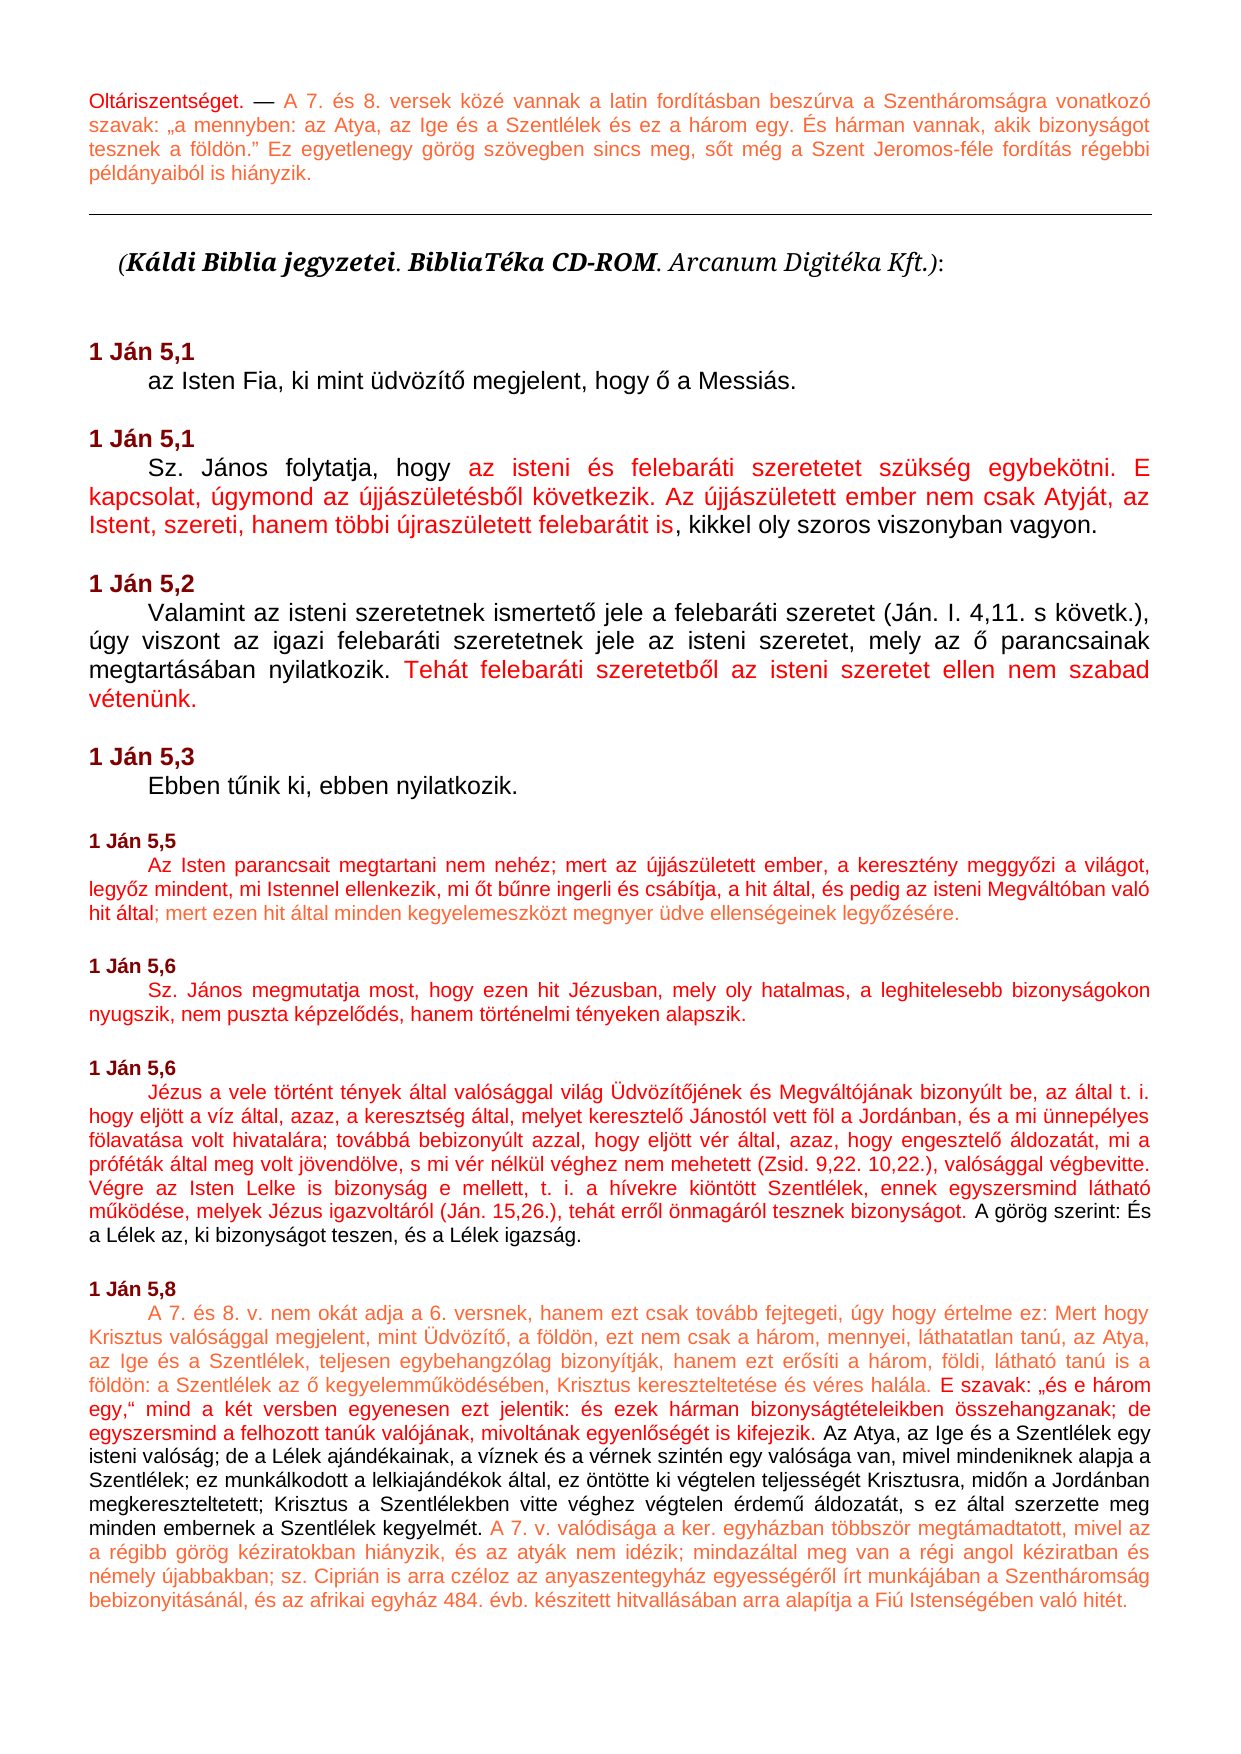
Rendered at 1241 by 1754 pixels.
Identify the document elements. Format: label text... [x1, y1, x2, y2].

text Jézus a vele történt tények által valósággal világ Üdvözítőjének és Megváltójának bizonyúlt be, az által t. i. hogy eljött a víz által, azaz, a keresztség által, melyet keresztelő Jánostól vett föl a Jordánban, és a mi ünnepélyes fölavatása volt hivatalára; továbbá bebizonyúlt azzal, hogy eljött vér által, azaz, hogy engesztelő áldozatát, mi a próféták által meg volt jövendölve, s mi vér nélkül véghez nem mehetett (Zsid. 9,22. 10,22.), valósággal végbevitte. Végre az Isten Lelke is bizonyság e mellett, t. i. a hívekre kiöntött Szentlélek, ennek egyszersmind látható működése, melyek Jézus igazvoltáról (Ján. 15,26.), tehát erről önmagáról tesznek bizonyságot. A görög szerint: És a Lélek az, ki bizonyságot teszen, és a Lélek igazság. [88, 1079, 1152, 1247]
text A 7. és 8. v. nem okát adja a 6. versnek, hanem ezt csak tovább fejtegeti, úgy hogy értelme ez: Mert hogy Krisztus valósággal megjelent, mint Üdvözítő, a földön, ezt nem csak a három, mennyei, láthatatlan tanú, az Atya, az Ige és a Szentlélek, teljesen egybehangzólag bizonyítják, hanem ezt erősíti a három, földi, látható tanú is a földön: a Szentlélek az ő kegyelemműködésében, Krisztus kereszteltetése és véres halála. E szavak: „és e három egy,“ mind a két versben egyenesen ezt jelentik: és ezek hárman bizonyságtételeikben összehangzanak; de egyszersmind a felhozott tanúk valójának, mivoltának egyenlőségét is kifejezik. Az Atya, az Ige és a Szentlélek egy isteni valóság; de a Lélek ajándékainak, a víznek és a vérnek szintén egy valósága van, mivel mindeniknek alapja a Szentlélek; ez munkálkodott a lelkiajándékok által, ez öntötte ki végtelen teljességét Krisztusra, midőn a Jordánban megkereszteltetett; Krisztus a Szentlélekben vitte véghez végtelen érdemű áldozatát, s ez által szerzette meg minden embernek a Szentlélek kegyelmét. A 7. v. valódisága a ker. egyházban többször megtámadtatott, mivel az a régibb görög kéziratokban hiányzik, és az atyák nem idézik; mindazáltal meg van a régi angol kéziratban és némely újabbakban; sz. Ciprián is arra czéloz az anyaszentegyház egyességéről írt munkájában a Szentháromság bebizonyitásánál, és az afrikai egyház 484. évb. készitett hitvallásában arra alapítja a Fiú Istenségében való hitét. [88, 1301, 1152, 1612]
text 1 Ján 5,1 [88, 424, 1152, 453]
text Sz. János folytatja, hogy az isteni és felebaráti szeretetet szükség egybekötni. E kapcsolat, úgymond az újjászületésből következik. Az újjászületett ember nem csak Atyját, az Istent, szereti, hanem többi újraszületett felebarátit is, kikkel oly szoros viszonyban vagyon. [88, 453, 1152, 539]
text Sz. János megmutatja most, hogy ezen hit Jézusban, mely oly hatalmas, a leghitelesebb bizonyságokon nyugszik, nem puszta képzelődés, hanem történelmi tényeken alapszik. [88, 978, 1152, 1026]
text 1 Ján 5,1 [88, 337, 1152, 366]
text Valamint az isteni szeretetnek ismertető jele a felebaráti szeretet (Ján. I. 4,11. s követk.), úgy viszont az igazi felebaráti szeretetnek jele az isteni szeretet, mely az ő parancsainak megtartásában nyilatkozik. Tehát felebaráti szeretetből az isteni szeretet ellen nem szabad vétenünk. [88, 597, 1152, 712]
text 1 Ján 5,3 [88, 742, 1152, 771]
text 1 Ján 5,8 [88, 1277, 1152, 1301]
text Ebben tűnik ki, ebben nyilatkozik. [88, 771, 1152, 799]
text az Isten Fia, ki mint üdvözítő megjelent, hogy ő a Messiás. [88, 366, 1152, 395]
text 1 Ján 5,2 [88, 569, 1152, 597]
text 1 Ján 5,6 [88, 954, 1152, 978]
text 1 Ján 5,6 [88, 1056, 1152, 1079]
text 1 Ján 5,5 [88, 829, 1152, 853]
text (Káldi Biblia jegyzetei. BibliaTéka CD-ROM. Arcanum Digitéka Kft.): [88, 215, 1152, 308]
text Oltáriszentséget. ― A 7. és 8. versek közé vannak a latin fordításban beszúrva a Szentháromságra vonatkozó szavak: „a mennyben: az Atya, az Ige és a Szentlélek és ez a három egy. És hárman vannak, akik bizonyságot tesznek a földön.” Ez egyetlenegy görög szövegben sincs meg, sőt még a Szent Jeromos-féle fordítás régebbi példányaiból is hiányzik. [88, 88, 1152, 184]
text Az Isten parancsait megtartani nem nehéz; mert az újjászületett ember, a keresztény meggyőzi a világot, legyőz mindent, mi Istennel ellenkezik, mi őt bűnre ingerli és csábítja, a hit által, és pedig az isteni Megváltóban való hit által; mert ezen hit által minden kegyelemeszközt megnyer üdve ellenségeinek legyőzésére. [88, 853, 1152, 925]
